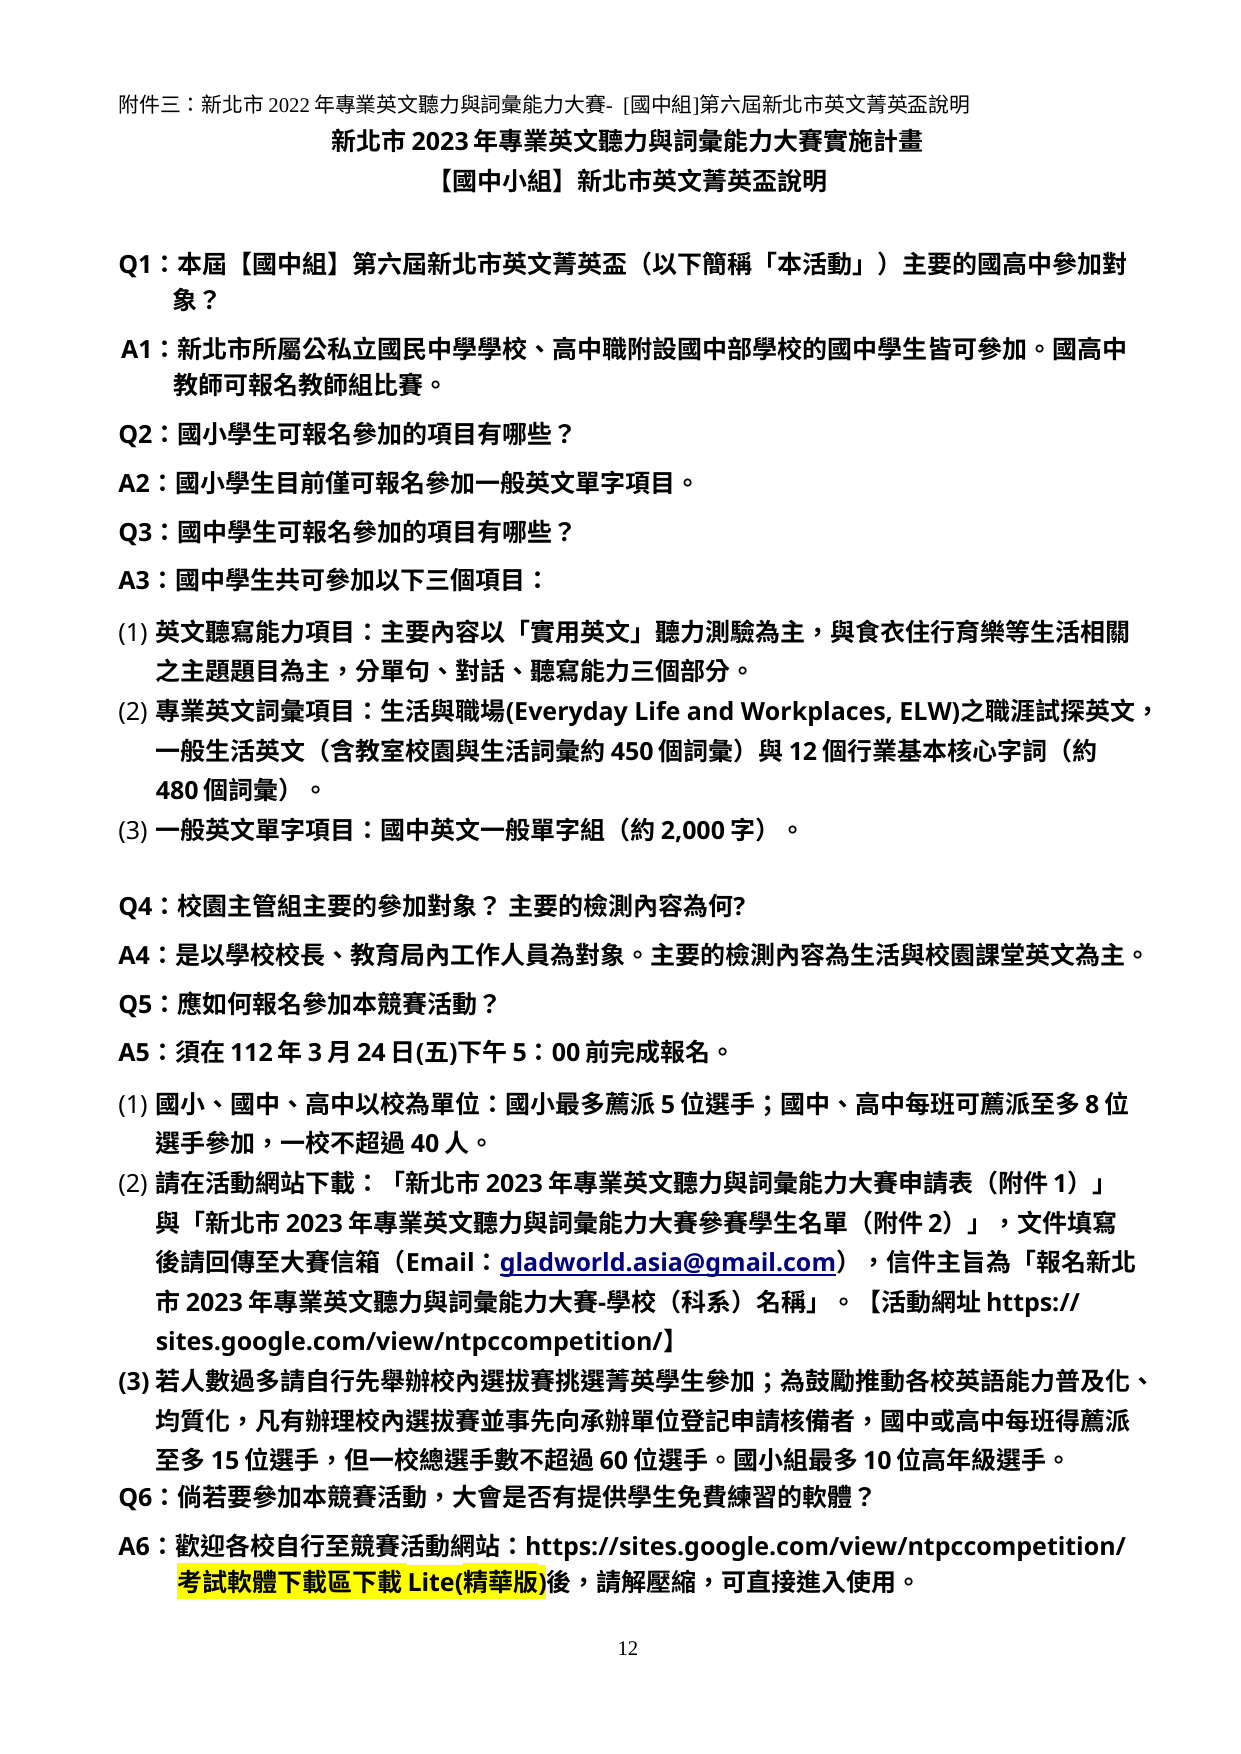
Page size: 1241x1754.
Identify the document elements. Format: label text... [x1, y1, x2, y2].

text Q2：國小學生可報名參加的項目有哪些？ [118, 414, 1137, 451]
list 請在活動網站下載：「新北市2023年專業英文聽力與詞彙能力大賽申請表（附件1）」與「新北市2023年專業英文聽力與詞彙能力大賽參賽學生名單（附件2）」，文件填寫後請回傳至大賽信箱（Email：gladworld.asia@gmail.com），信件主旨為「報名新北市2023年專業英文聽力與詞彙能力大賽-學校（科系）名稱」。【活動網址https://sites.google.com/view/ntpccompetition/】 [118, 1161, 1137, 1359]
text Q4：校園主管組主要的參加對象？ 主要的檢測內容為何? [118, 887, 1137, 923]
text A3：國中學生共可參加以下三個項目： [118, 561, 1137, 597]
text A4：是以學校校長、教育局內工作人員為對象。主要的檢測內容為生活與校園課堂英文為主。 [118, 935, 1137, 972]
text A2：國小學生目前僅可報名參加一般英文單字項目。 [118, 463, 1137, 499]
list 若人數過多請自行先舉辦校內選拔賽挑選菁英學生參加；為鼓勵推動各校英語能力普及化、均質化，凡有辦理校內選拔賽並事先向承辦單位登記申請核備者，國中或高中每班得薦派至多15位選手，但一校總選手數不超過60位選手。國小組最多10位高年級選手。 [118, 1359, 1137, 1477]
list 一般英文單字項目：國中英文一般單字組（約2,000字）。 [118, 807, 1137, 847]
list 專業英文詞彙項目：生活與職場(Everyday Life and Workplaces, ELW)之職涯試探英文，一般生活英文（含教室校園與生活詞彙約450個詞彙）與12個行業基本核心字詞（約480個詞彙）。 [118, 689, 1137, 807]
text Q6：倘若要參加本競賽活動，大會是否有提供學生免費練習的軟體？ [118, 1477, 1137, 1514]
text A5：須在112年3月24日(五)下午5：00前完成報名。 [118, 1033, 1137, 1069]
text 【國中小組】新北市英文菁英盃說明 [118, 158, 1137, 198]
text Q1：本屆【國中組】第六屆新北市英文菁英盃（以下簡稱「本活動」）主要的國高中參加對象？ [118, 244, 1137, 317]
list 國小、國中、高中以校為單位：國小最多薦派5位選手；國中、高中每班可薦派至多8位選手參加，一校不超過40人。 [118, 1082, 1137, 1161]
list 英文聽寫能力項目：主要內容以「實用英文」聽力測驗為主，與食衣住行育樂等生活相關之主題題目為主，分單句、對話、聽寫能力三個部分。 [118, 609, 1137, 689]
text A6：歡迎各校自行至競賽活動網站：https://sites.google.com/view/ntpccompetition/ 考試軟體下載區下載Lite(精華版)後，請解壓縮，可直接進入使用。 [118, 1526, 1137, 1599]
text Q3：國中學生可報名參加的項目有哪些？ [118, 512, 1137, 548]
text Q5：應如何報名參加本競賽活動？ [118, 984, 1137, 1020]
text A1：新北市所屬公私立國民中學學校、高中職附設國中部學校的國中學生皆可參加。國高中教師可報名教師組比賽。 [121, 329, 1137, 402]
text 新北市2023年專業英文聽力與詞彙能力大賽實施計畫 [118, 119, 1137, 158]
